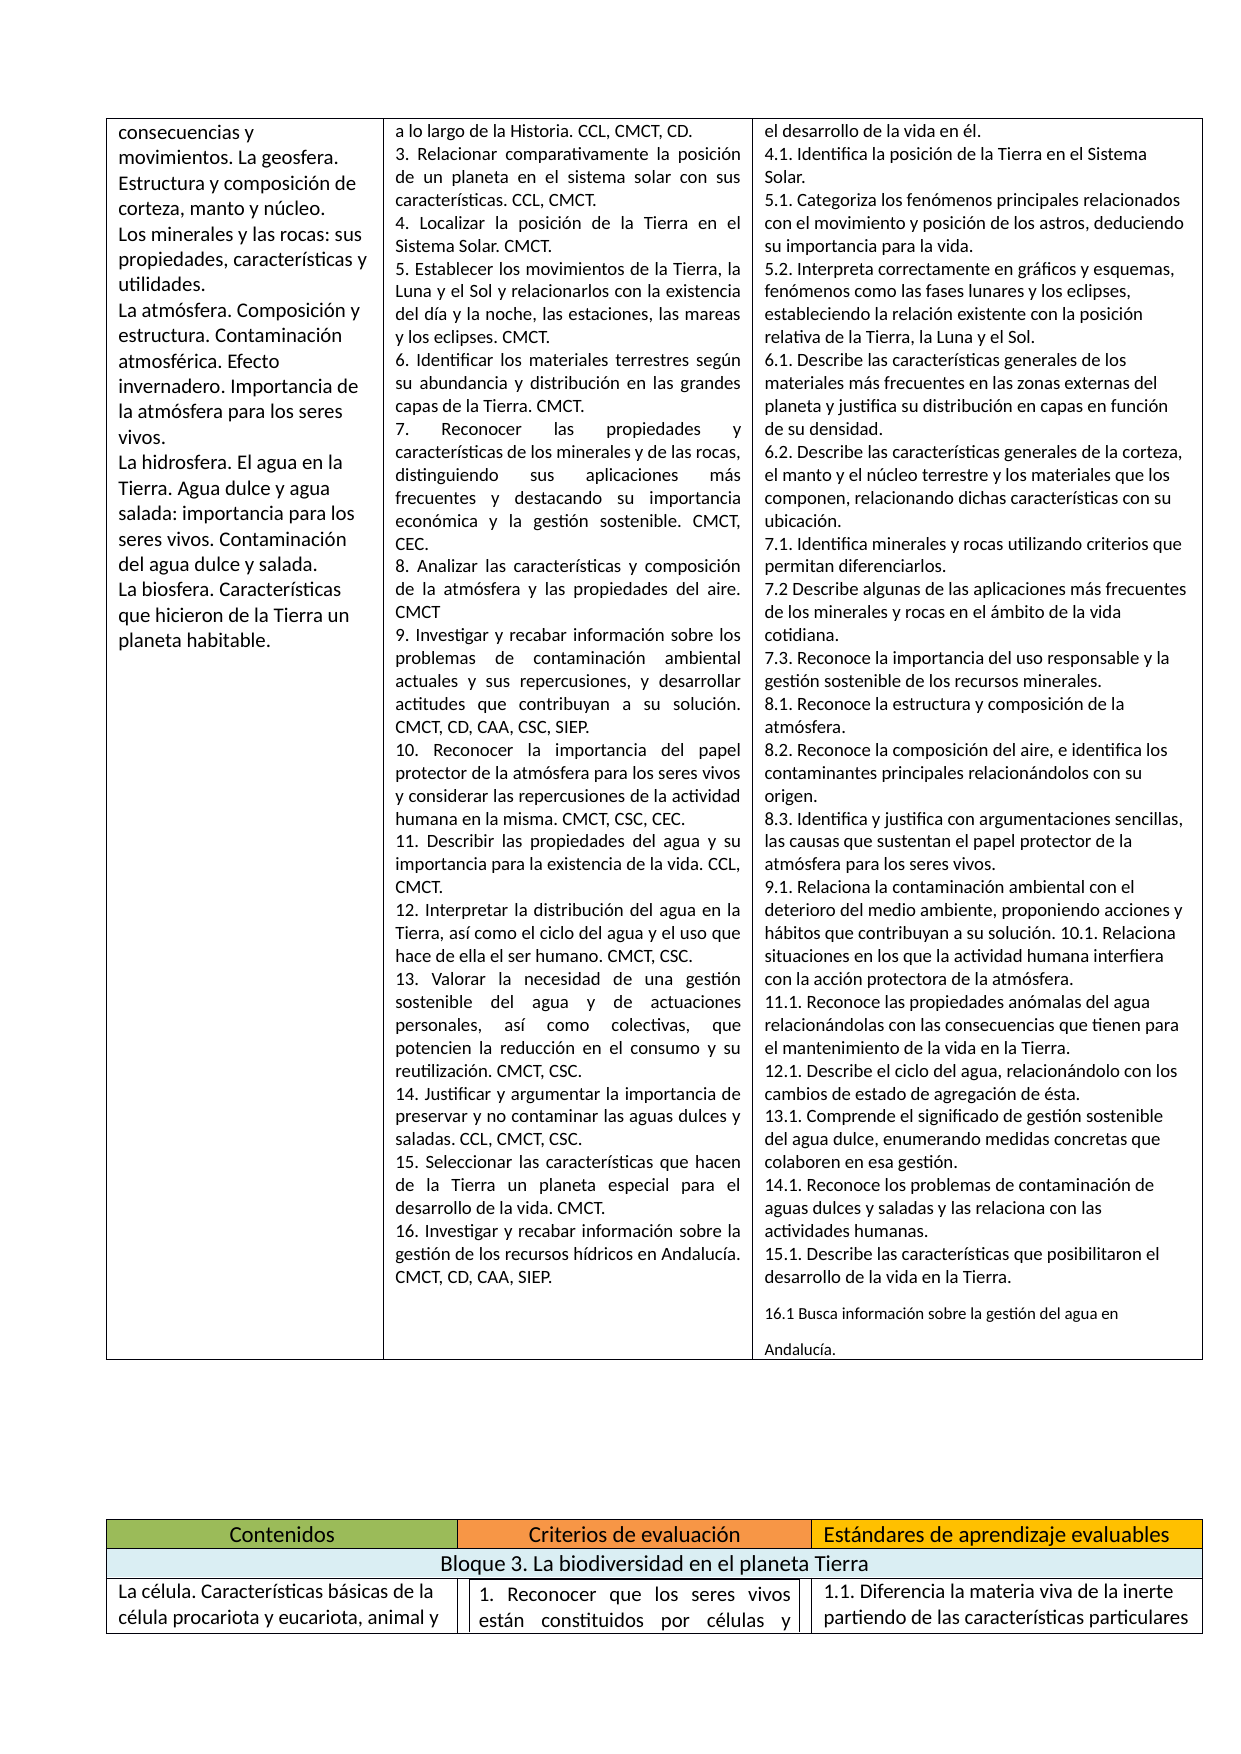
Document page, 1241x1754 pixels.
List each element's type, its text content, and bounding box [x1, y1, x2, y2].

table_cell 1.1. Diferencia la materia viva de la inerte partiendo de las características particulares [812, 1579, 1202, 1632]
table_cell Bloque 3. La biodiversidad en el planeta Tierra [107, 1549, 1202, 1577]
table_cell el desarrollo de la vida en él. 4.1. Identifica la posición de la Tierra en el Sistema Solar. 5.1. Categoriza los fenómenos principales relacionados con el movimiento y posición de los astros, deduciendo su importancia para la vida. 5.2. Interpreta correctamente en gráficos y esquemas, fenómenos como las fases lunares y los eclipses, estableciendo la relación existente con la posición relativa de la Tierra, la Luna y el Sol. 6.1. Describe las características generales de los materiales más frecuentes en las zonas externas del planeta y justifica su distribución en capas en función de su densidad. 6.2. Describe las características generales de la corteza, el manto y el núcleo terrestre y los materiales que los componen, relacionando dichas características con su ubicación. 7.1. Identifica minerales y rocas utilizando criterios que permitan diferenciarlos. 7.2 Describe algunas de las aplicaciones más frecuentes de los minerales y rocas en el ámbito de la vida cotidiana. 7.3. Reconoce la importancia del uso responsable y la gestión sostenible de los recursos minerales. 8.1. Reconoce la estructura y composición de la atmósfera. 8.2. Reconoce la composición del aire, e identifica los contaminantes principales relacionándolos con su origen. 8.3. Identifica y justifica con argumentaciones sencillas, las causas que sustentan el papel protector de la atmósfera para los seres vivos. 9.1. Relaciona la contaminación ambiental con el deterioro del medio ambiente, proponiendo acciones y hábitos que contribuyan a su solución. 10.1. Relaciona situaciones en los que la actividad humana interfiera con la acción protectora de la atmósfera. 11.1. Reconoce las propiedades anómalas del agua relacionándolas con las consecuencias que tienen para el mantenimiento de la vida en la Tierra. 12.1. Describe el ciclo del agua, relacionándolo con los cambios de estado de agregación de ésta. 13.1. Comprende el significado de gestión sostenible del agua dulce, enumerando medidas concretas que colaboren en esa gestión. 14.1. Reconoce los problemas de contaminación de aguas dulces y saladas y las relaciona con las actividades humanas. 15.1. Describe las características que posibilitaron el desarrollo de la vida en la Tierra. 16.1 Busca información sobre la gestión del agua en Andalucía. [753, 119, 1202, 1359]
table_header Estándares de aprendizaje evaluables [812, 1520, 1202, 1548]
table_cell La célula. Características básicas de la célula procariota y eucariota, animal y [107, 1579, 457, 1632]
table_cell consecuencias y movimientos. La geosfera. Estructura y composición de corteza, manto y núcleo. Los minerales y las rocas: sus propiedades, características y utilidades. La atmósfera. Composición y estructura. Contaminación atmosférica. Efecto invernadero. Importancia de la atmósfera para los seres vivos. La hidrosfera. El agua en la Tierra. Agua dulce y agua salada: importancia para los seres vivos. Contaminación del agua dulce y salada. La biosfera. Características que hicieron de la Tierra un planeta habitable. [107, 119, 383, 1359]
table_header Contenidos [107, 1520, 457, 1548]
table_cell 1. Reconocer que los seres vivos están constituidos por células y [470, 1580, 799, 1632]
table_header Criterios de evaluación [458, 1520, 811, 1548]
table_cell a lo largo de la Historia. CCL, CMCT, CD. 3. Relacionar comparativamente la posición de un planeta en el sistema solar con sus características. CCL, CMCT. 4. Localizar la posición de la Tierra en el Sistema Solar. CMCT. 5. Establecer los movimientos de la Tierra, la Luna y el Sol y relacionarlos con la existencia del día y la noche, las estaciones, las mareas y los eclipses. CMCT. 6. Identificar los materiales terrestres según su abundancia y distribución en las grandes capas de la Tierra. CMCT. 7. Reconocer las propiedades y características de los minerales y de las rocas, distinguiendo sus aplicaciones más frecuentes y destacando su importancia económica y la gestión sostenible. CMCT, CEC. 8. Analizar las características y composición de la atmósfera y las propiedades del aire. CMCT 9. Investigar y recabar información sobre los problemas de contaminación ambiental actuales y sus repercusiones, y desarrollar actitudes que contribuyan a su solución. CMCT, CD, CAA, CSC, SIEP. 10. Reconocer la importancia del papel protector de la atmósfera para los seres vivos y considerar las repercusiones de la actividad humana en la misma. CMCT, CSC, CEC. 11. Describir las propiedades del agua y su importancia para la existencia de la vida. CCL, CMCT. 12. Interpretar la distribución del agua en la Tierra, así como el ciclo del agua y el uso que hace de ella el ser humano. CMCT, CSC. 13. Valorar la necesidad de una gestión sostenible del agua y de actuaciones personales, así como colectivas, que potencien la reducción en el consumo y su reutilización. CMCT, CSC. 14. Justificar y argumentar la importancia de preservar y no contaminar las aguas dulces y saladas. CCL, CMCT, CSC. 15. Seleccionar las características que hacen de la Tierra un planeta especial para el desarrollo de la vida. CMCT. 16. Investigar y recabar información sobre la gestión de los recursos hídricos en Andalucía. CMCT, CD, CAA, SIEP. [384, 119, 752, 1359]
